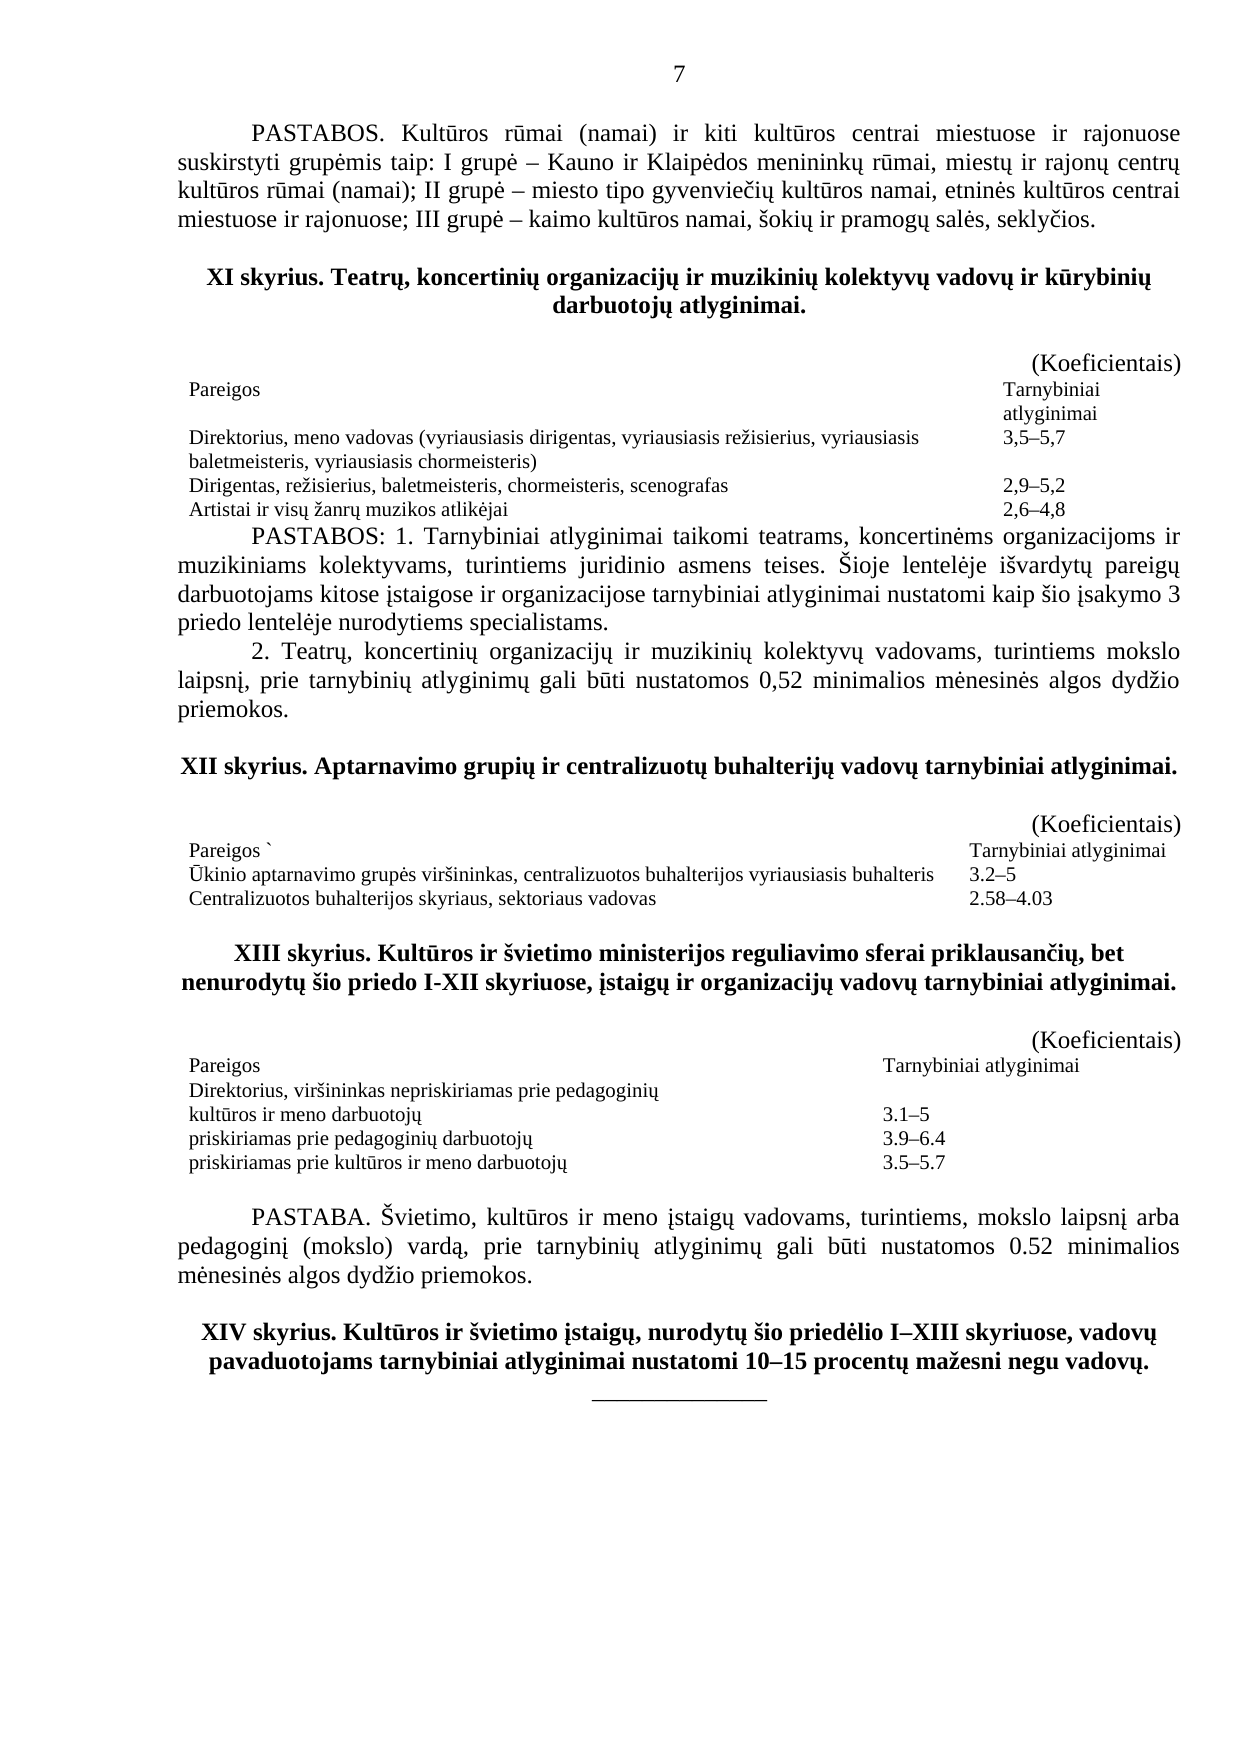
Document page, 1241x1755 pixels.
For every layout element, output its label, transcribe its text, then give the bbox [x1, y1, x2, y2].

table_cell Direktorius, meno vadovas (vyriausiasis dirigentas, vyriausiasis režisierius, vyriausiasis baletmeisteris, vyriausiasis chormeisteris) [177, 425, 992, 473]
table_cell priskiriamas prie pedagoginių darbuotojų [177, 1126, 871, 1150]
table_cell 3.5–5.7 [871, 1150, 1181, 1174]
text XII skyrius. Aptarnavimo grupių ir centralizuotų buhalterijų vadovų tarnybiniai atlyginimai. [177, 751, 1181, 780]
table_cell 3.9–6.4 [871, 1126, 1181, 1150]
text XIII skyrius. Kultūros ir švietimo ministerijos reguliavimo sferai priklausančių, bet nenurodytų šio priedo I-XII skyriuose, įstaigų ir organizacijų vadovų tarnybiniai atlyginimai. [177, 938, 1181, 996]
table_header Pareigos [177, 377, 992, 425]
table_header Pareigos ` [177, 838, 958, 862]
text (Koeficientais) [177, 809, 1181, 837]
table_cell 2,6–4,8 [992, 497, 1181, 521]
table_cell 3.2–5 [958, 862, 1181, 886]
table_cell Centralizuotos buhalterijos skyriaus, sektoriaus vadovas [177, 886, 958, 910]
table_cell kultūros ir meno darbuotojų [177, 1102, 871, 1126]
table_header Pareigos [177, 1054, 871, 1077]
table_cell Ūkinio aptarnavimo grupės viršininkas, centralizuotos buhalterijos vyriausiasis buhalteris [177, 862, 958, 886]
table_cell 3,5–5,7 [992, 425, 1181, 473]
table_cell 3.1–5 [871, 1102, 1181, 1126]
table_header Tarnybiniai atlyginimai [992, 377, 1181, 425]
table_cell [871, 1078, 1181, 1102]
table_cell Direktorius, viršininkas nepriskiriamas prie pedagoginių [177, 1078, 871, 1102]
text ______________ [177, 1375, 1181, 1404]
text (Koeficientais) [177, 348, 1181, 377]
text PASTABA. Švietimo, kultūros ir meno įstaigų vadovams, turintiems, mokslo laipsnį arba pedagoginį (mokslo) vardą, prie tarnybinių atlyginimų gali būti nustatomos 0.52 minimalios mėnesinės algos dydžio priemokos. [177, 1202, 1181, 1289]
table_header Tarnybiniai atlyginimai [871, 1054, 1181, 1077]
text PASTABOS. Kultūros rūmai (namai) ir kiti kultūros centrai miestuose ir rajonuose suskirstyti grupėmis taip: I grupė – Kauno ir Klaipėdos menininkų rūmai, miestų ir rajonų centrų kultūros rūmai (namai); II grupė – miesto tipo gyvenviečių kultūros namai, etninės kultūros centrai miestuose ir rajonuose; III grupė – kaimo kultūros namai, šokių ir pramogų salės, seklyčios. [177, 118, 1181, 233]
table_cell 2,9–5,2 [992, 473, 1181, 497]
table_cell 2.58–4.03 [958, 886, 1181, 910]
table_cell Artistai ir visų žanrų muzikos atlikėjai [177, 497, 992, 521]
table_cell priskiriamas prie kultūros ir meno darbuotojų [177, 1150, 871, 1174]
table_header Tarnybiniai atlyginimai [958, 838, 1181, 862]
text PASTABOS: 1. Tarnybiniai atlyginimai taikomi teatrams, koncertinėms organizacijoms ir muzikiniams kolektyvams, turintiems juridinio asmens teises. Šioje lentelėje išvardytų pareigų darbuotojams kitose įstaigose ir organizacijose tarnybiniai atlyginimai nustatomi kaip šio įsakymo 3 priedo lentelėje nurodytiems specialistams. [177, 521, 1181, 636]
table_cell Dirigentas, režisierius, baletmeisteris, chormeisteris, scenografas [177, 473, 992, 497]
text 2. Teatrų, koncertinių organizacijų ir muzikinių kolektyvų vadovams, turintiems mokslo laipsnį, prie tarnybinių atlyginimų gali būti nustatomos 0,52 minimalios mėnesinės algos dydžio priemokos. [177, 636, 1181, 722]
text (Koeficientais) [177, 1025, 1181, 1053]
text XI skyrius. Teatrų, koncertinių organizacijų ir muzikinių kolektyvų vadovų ir kūrybinių darbuotojų atlyginimai. [177, 262, 1181, 319]
text XIV skyrius. Kultūros ir švietimo įstaigų, nurodytų šio priedėlio I–XIII skyriuose, vadovų pavaduotojams tarnybiniai atlyginimai nustatomi 10–15 procentų mažesni negu vadovų. [177, 1317, 1181, 1375]
